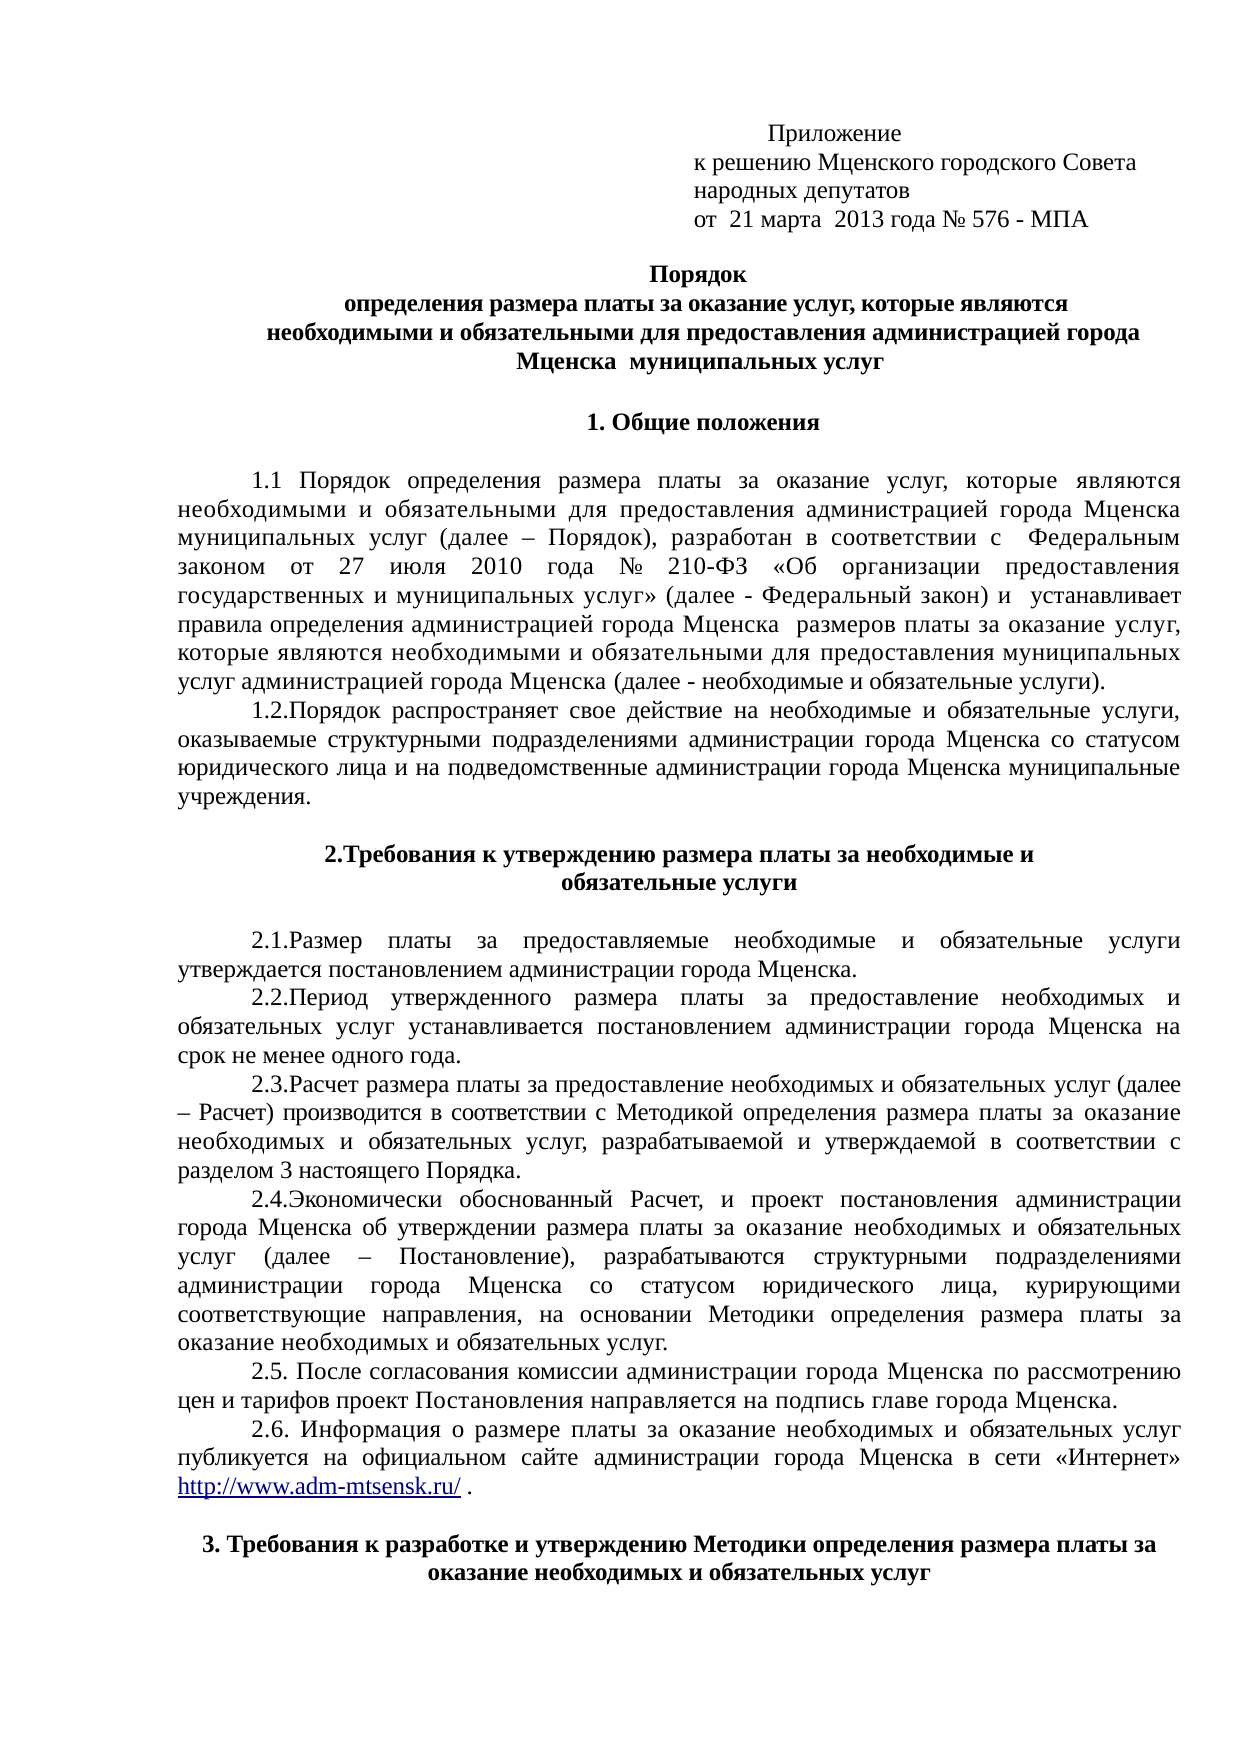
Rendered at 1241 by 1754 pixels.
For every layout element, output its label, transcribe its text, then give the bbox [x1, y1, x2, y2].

text обязательные услуги [177, 867, 1181, 896]
text 1. Общие положения [225, 407, 1181, 436]
text определения размера платы за оказание услуг, которые являются [231, 288, 1181, 317]
text 2.Требования к утверждению размера платы за необходимые и [177, 839, 1181, 867]
text 1.1 Порядок определения размера платы за оказание услуг, которые являются необходимыми и обязательными для предоставления администрацией города Мценска муниципальных услуг (далее – Порядок), разработан в соответствии с Федеральным законом от 27 июля 2010 года № 210-ФЗ «Об организации предоставления государственных и муниципальных услуг» (далее - Федеральный закон) и устанавливает правила определения администрацией города Мценска размеров платы за оказание услуг, которые являются необходимыми и обязательными для предоставления муниципальных услуг администрацией города Мценска (далее - необходимые и обязательные услуги). [177, 465, 1181, 695]
text 2.4.Экономически обоснованный Расчет, и проект постановления администрации города Мценска об утверждении размера платы за оказание необходимых и обязательных услуг (далее – Постановление), разрабатываются структурными подразделениями администрации города Мценска со статусом юридического лица, курирующими соответствующие направления, на основании Методики определения размера платы за оказание необходимых и обязательных услуг. [177, 1184, 1181, 1356]
text 2.1.Размер платы за предоставляемые необходимые и обязательные услуги утверждается постановлением администрации города Мценска. [177, 925, 1181, 982]
text 2.2.Период утвержденного размера платы за предоставление необходимых и обязательных услуг устанавливается постановлением администрации города Мценска на срок не менее одного года. [177, 982, 1181, 1069]
text 2.5. После согласования комиссии администрации города Мценска по рассмотрению цен и тарифов проект Постановления направляется на подпись главе города Мценска. [177, 1356, 1181, 1414]
text Приложение [693, 118, 1181, 147]
text 2.3.Расчет размера платы за предоставление необходимых и обязательных услуг (далее – Расчет) производится в соответствии с Методикой определения размера платы за оказание необходимых и обязательных услуг, разрабатываемой и утверждаемой в соответствии с разделом 3 настоящего Порядка. [177, 1069, 1181, 1184]
text Порядок [649, 259, 1181, 288]
text необходимыми и обязательными для предоставления администрацией города Мценска муниципальных услуг [225, 317, 1181, 374]
text к решению Мценского городского Совета народных депутатов [693, 147, 1181, 204]
text 2.6. Информация о размере платы за оказание необходимых и обязательных услуг публикуется на официальном сайте администрации города Мценска в сети «Интернет» http://www.adm-mtsensk.ru/ . [177, 1414, 1181, 1500]
text 1.2.Порядок распространяет свое действие на необходимые и обязательные услуги, оказываемые структурными подразделениями администрации города Мценска со статусом юридического лица и на подведомственные администрации города Мценска муниципальные учреждения. [177, 695, 1181, 810]
text 3. Требования к разработке и утверждению Методики определения размера платы за оказание необходимых и обязательных услуг [177, 1529, 1181, 1586]
text от 21 марта 2013 года № 576 - МПА [693, 204, 1181, 233]
